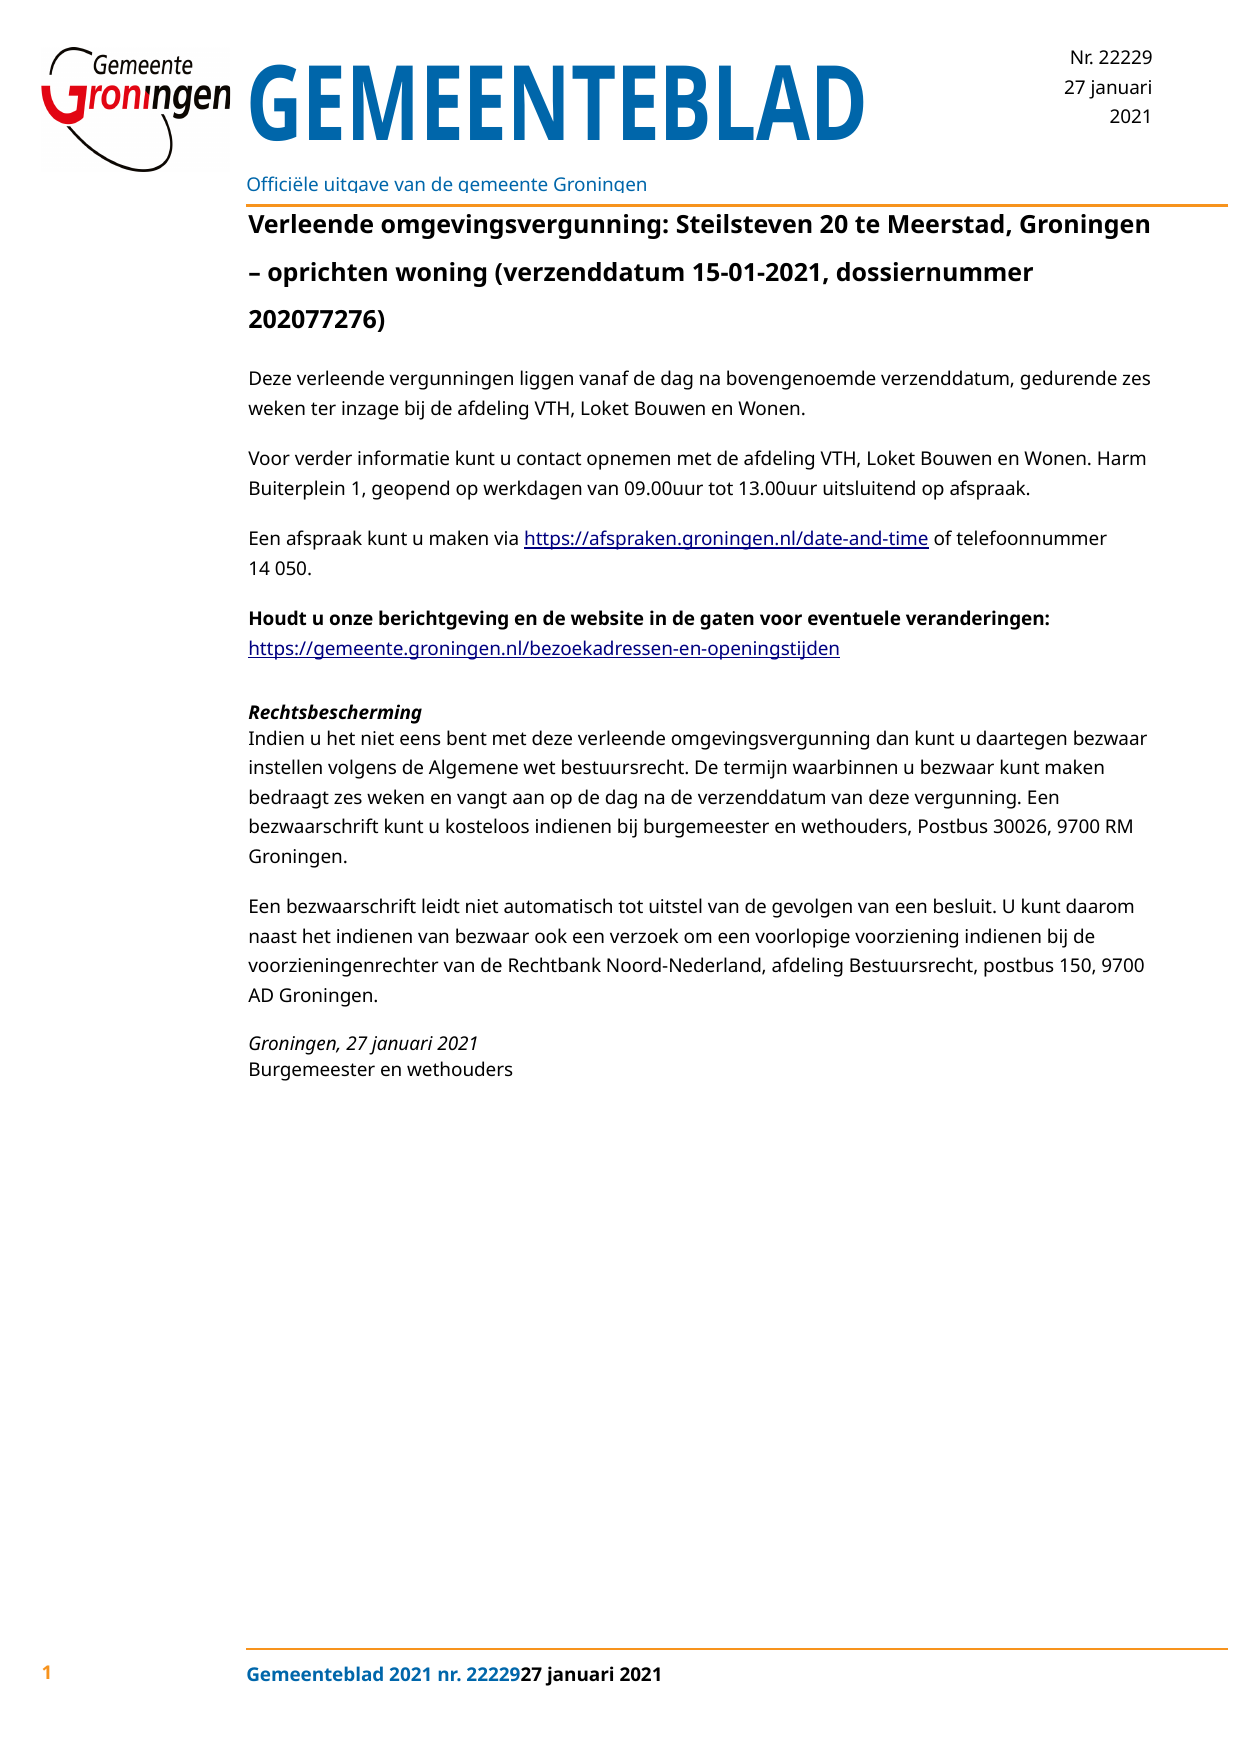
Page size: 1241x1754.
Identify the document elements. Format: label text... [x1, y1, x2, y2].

text Verleende omgevingsvergunning: Steilsteven 20 te Meerstad, Groningen – oprichten woning (verzenddatum 15-01-2021, dossiernummer 202077276) [248, 207, 1152, 336]
text Indien u het niet eens bent met deze verleende omgevingsvergunning dan kunt u daartegen bezwaar instellen volgens de Algemene wet bestuursrecht. De termijn waarbinnen u bezwaar kunt maken bedraagt zes weken en vangt aan op de dag na de verzenddatum van deze vergunning. Een bezwaarschrift kunt u kosteloos indienen bij burgemeester en wethouders, Postbus 30026, 9700 RM Groningen. [248, 725, 1152, 869]
text Houdt u onze berichtgeving en de website in de gaten voor eventuele veranderingen: https://gemeente.groningen.nl/bezoekadressen-en-openingstijden [248, 606, 1152, 661]
text Een afspraak kunt u maken via https://afspraken.groningen.nl/date-and-time of telefoonnummer 14 050. [248, 526, 1152, 581]
text Deze verleende vergunningen liggen vanaf de dag na bovengenoemde verzenddatum, gedurende zes weken ter inzage bij de afdeling VTH, Loket Bouwen en Wonen. [248, 366, 1152, 421]
picture [41, 47, 231, 172]
text Groningen, 27 januari 2021 [248, 1030, 1152, 1056]
text Burgemeester en wethouders [248, 1056, 1152, 1082]
text Een bezwaarschrift leidt niet automatisch tot uitstel van de gevolgen van een besluit. U kunt daarom naast het indienen van bezwaar ook een verzoek om een voorlopige voorziening indienen bij de voorzieningenrechter van de Rechtbank Noord-Nederland, afdeling Bestuursrecht, postbus 150, 9700 AD Groningen. [248, 893, 1152, 1008]
text Rechtsbescherming [248, 699, 1152, 725]
text Voor verder informatie kunt u contact opnemen met de afdeling VTH, Loket Bouwen en Wonen. Harm Buiterplein 1, geopend op werkdagen van 09.00uur tot 13.00uur uitsluitend op afspraak. [248, 446, 1152, 501]
